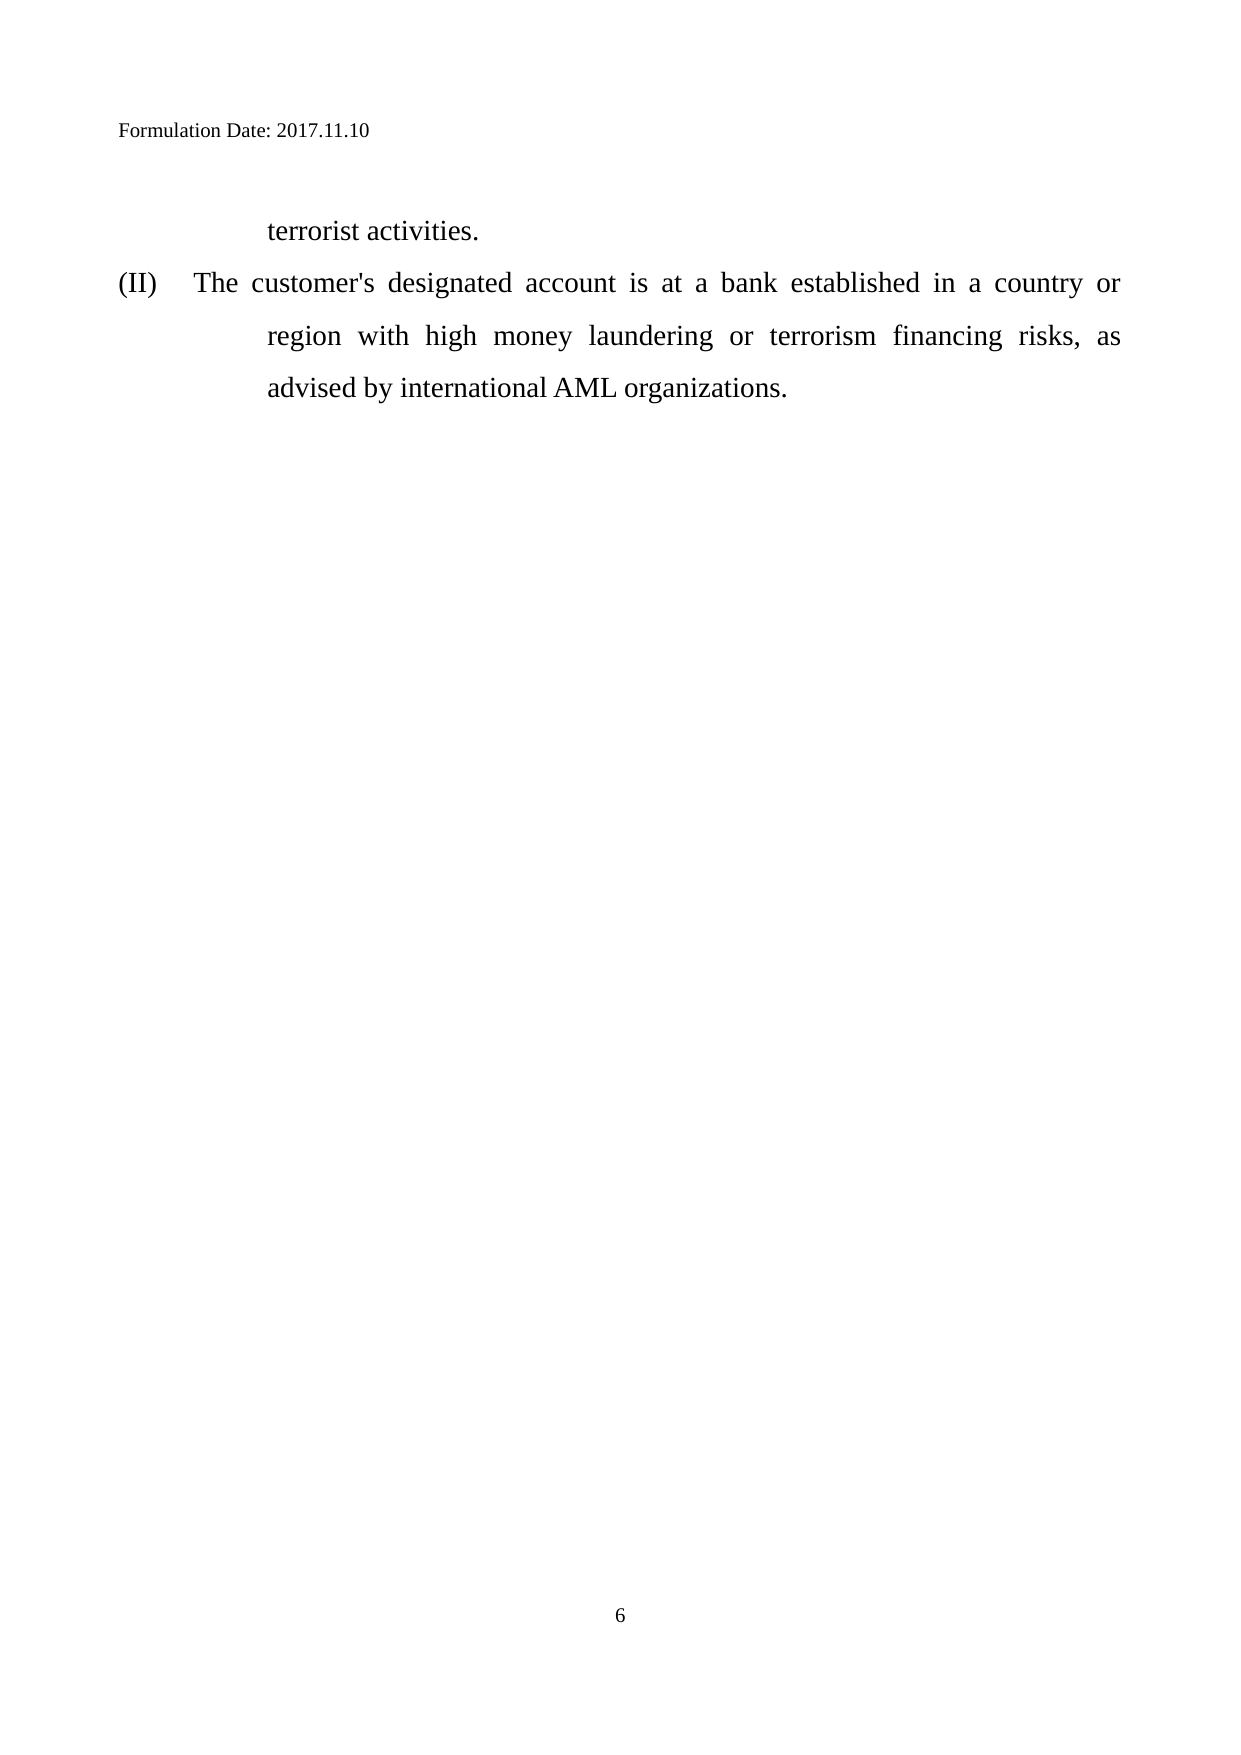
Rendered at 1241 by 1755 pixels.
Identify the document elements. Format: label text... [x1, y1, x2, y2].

list The customer's designated account is at a bank established in a country or region with high money laundering or terrorism financing risks, as advised by international AML organizations. [118, 251, 1122, 407]
list terrorist activities. [118, 199, 1122, 251]
